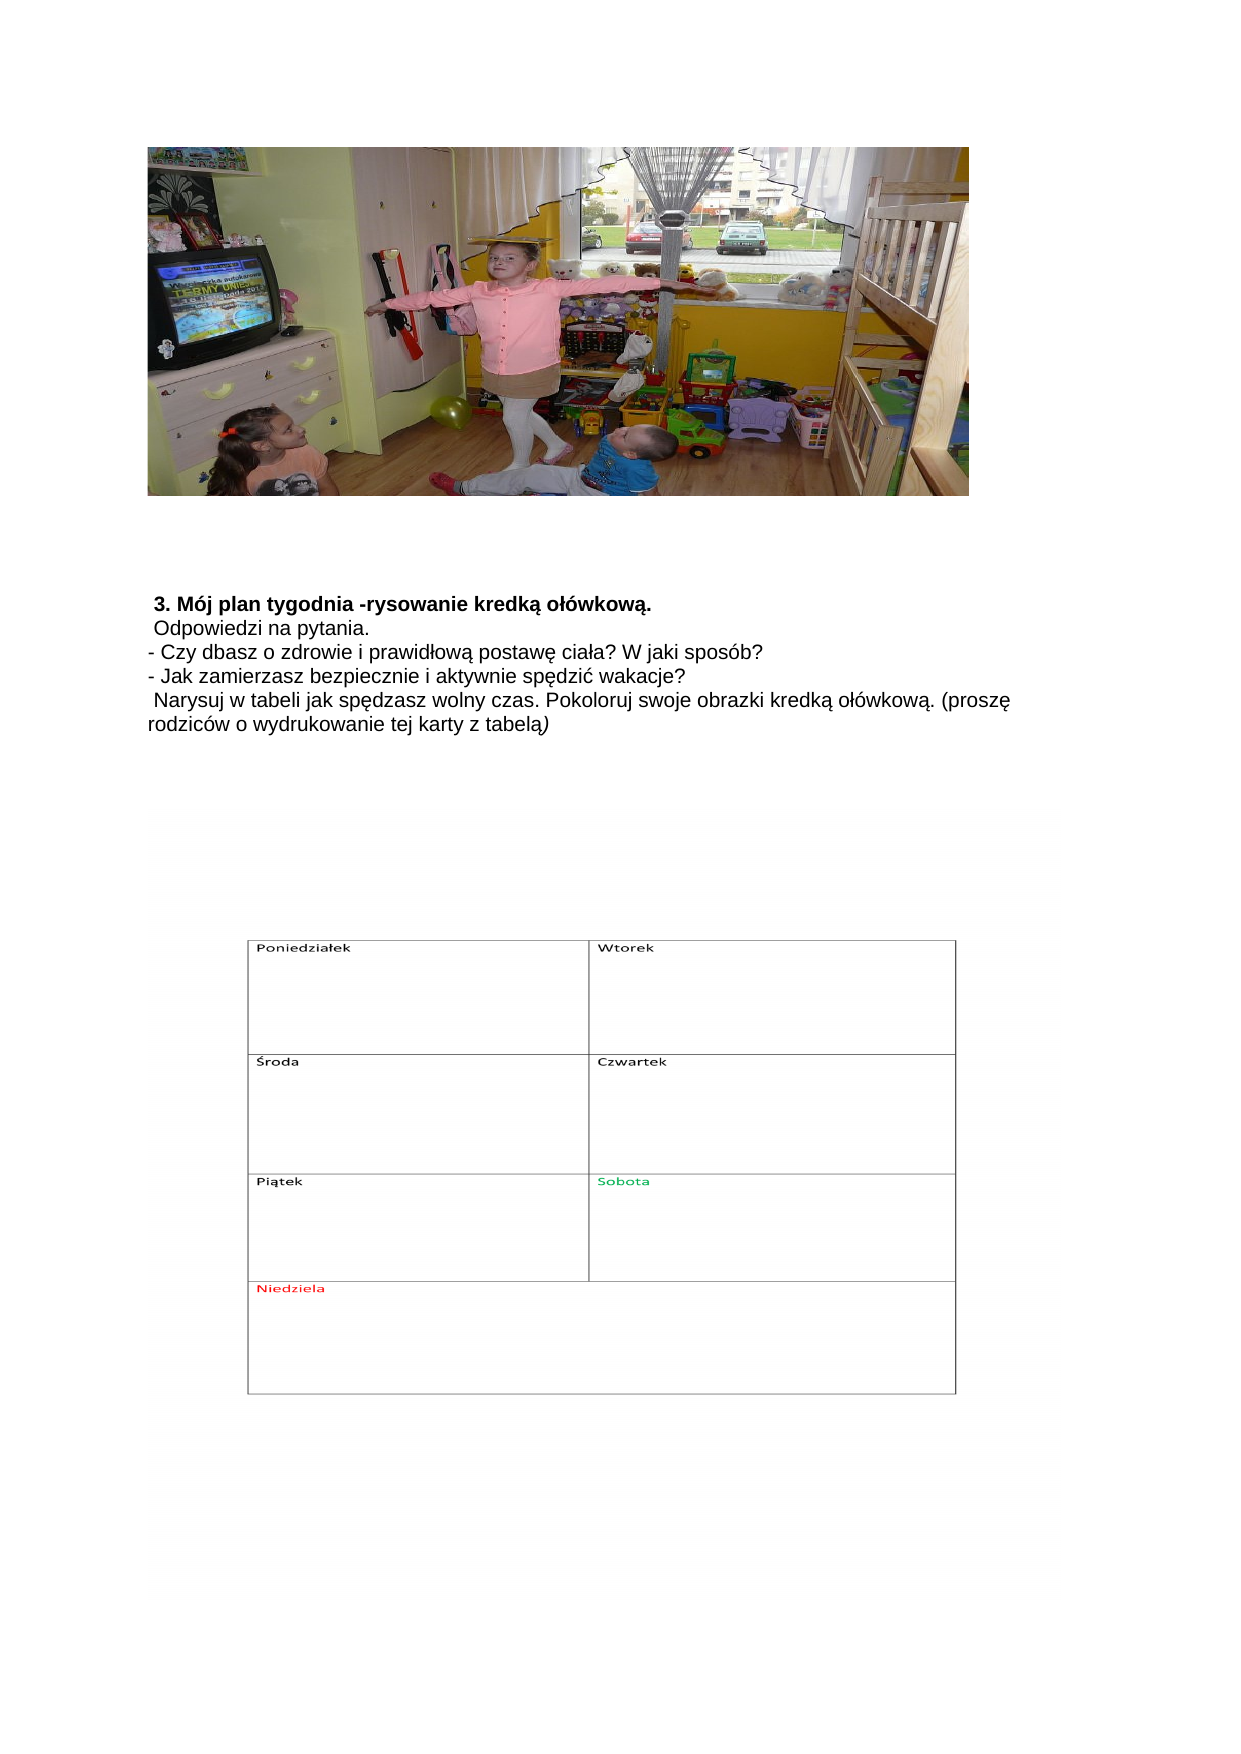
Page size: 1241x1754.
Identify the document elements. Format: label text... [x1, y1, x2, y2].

text Narysuj w tabeli jak spędzasz wolny czas. Pokoloruj swoje obrazki kredką ołówkową. (proszę rodziców o wydrukowanie tej karty z tabelą) [148, 687, 1093, 735]
text 3. Mój plan tygodnia -rysowanie kredką ołówkową. [148, 592, 1093, 616]
text Odpowiedzi na pytania. [148, 616, 1093, 639]
text - Jak zamierzasz bezpiecznie i aktywnie spędzić wakacje? [148, 663, 1093, 687]
text - Czy dbasz o zdrowie i prawidłową postawę ciała? W jaki sposób? [148, 639, 1093, 663]
